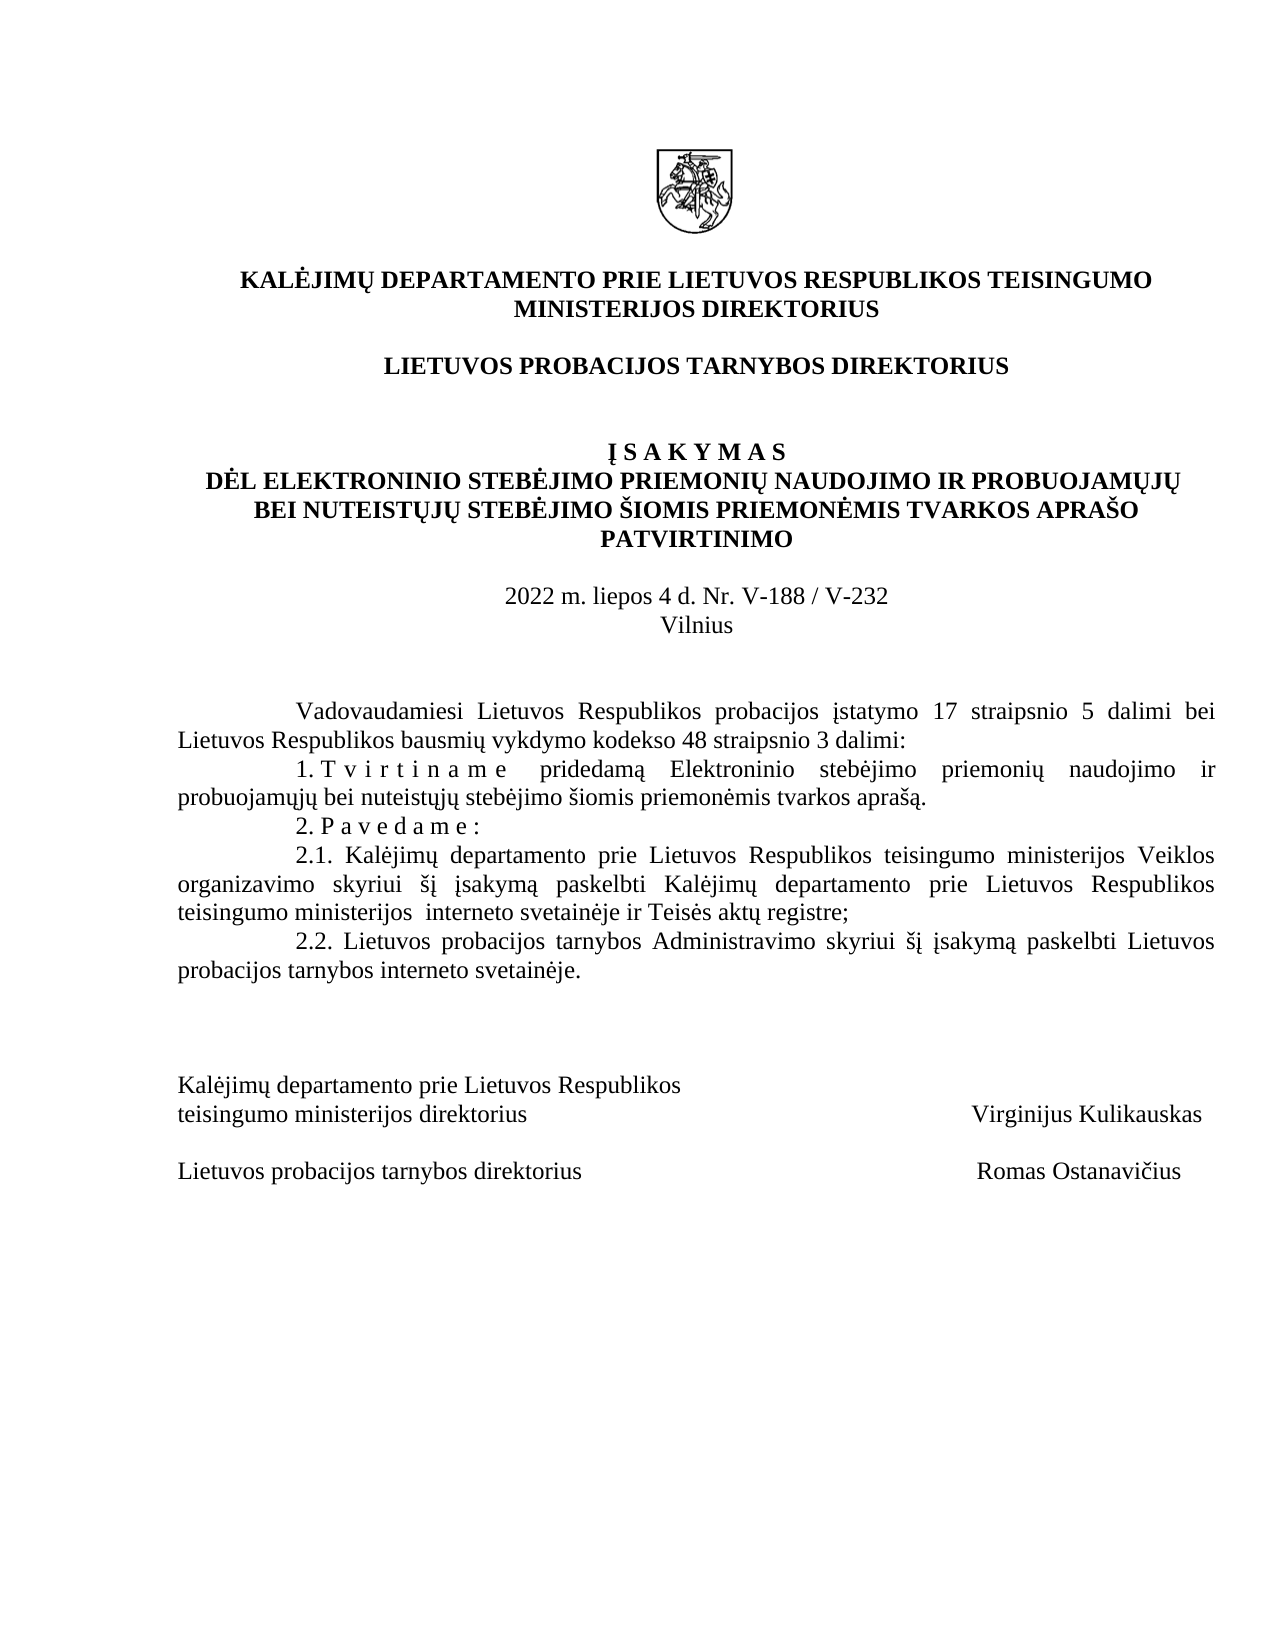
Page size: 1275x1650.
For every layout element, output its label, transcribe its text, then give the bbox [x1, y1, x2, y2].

text KALĖJIMŲ DEPARTAMENTO PRIE LIETUVOS RESPUBLIKOS TEISINGUMO MINISTERIJOS DIREKTORIUS [177, 265, 1216, 322]
text 1. Tvirtiname pridedamą Elektroninio stebėjimo priemonių naudojimo ir probuojamųjų bei nuteistųjų stebėjimo šiomis priemonėmis tvarkos aprašą. [177, 754, 1216, 811]
text LIETUVOS PROBACIJOS TARNYBOS DIREKTORIUS [177, 351, 1216, 380]
text 2.1. Kalėjimų departamento prie Lietuvos Respublikos teisingumo ministerijos Veiklos organizavimo skyriui šį įsakymą paskelbti Kalėjimų departamento prie Lietuvos Respublikos teisingumo ministerijos interneto svetainėje ir Teisės aktų registre; [177, 840, 1216, 926]
text teisingumo ministerijos direktorius Virginijus Kulikauskas [177, 1099, 1216, 1127]
text 2. Pavedame: [177, 811, 1216, 840]
text 2.2. Lietuvos probacijos tarnybos Administravimo skyriui šį įsakymą paskelbti Lietuvos probacijos tarnybos interneto svetainėje. [177, 926, 1216, 984]
text Lietuvos probacijos tarnybos direktorius Romas Ostanavičius [177, 1156, 1216, 1185]
text BEI NUTEISTŲJŲ STEBĖJIMO ŠIOMIS PRIEMONĖMIS TVARKOS APRAŠO PATVIRTINIMO [177, 495, 1216, 552]
text Vilnius [177, 610, 1216, 639]
text Vadovaudamiesi Lietuvos Respublikos probacijos įstatymo 17 straipsnio 5 dalimi bei Lietuvos Respublikos bausmių vykdymo kodekso 48 straipsnio 3 dalimi: [177, 696, 1216, 754]
text DĖL ELEKTRONINIO STEBĖJIMO PRIEMONIŲ NAUDOJIMO IR PROBUOJAMŲJŲ [177, 466, 1216, 495]
text Kalėjimų departamento prie Lietuvos Respublikos [177, 1070, 1216, 1099]
text ĮSAKYMAS [177, 437, 1216, 466]
text 2022 m. liepos 4 d. Nr. V-188 / V-232 [177, 581, 1216, 610]
